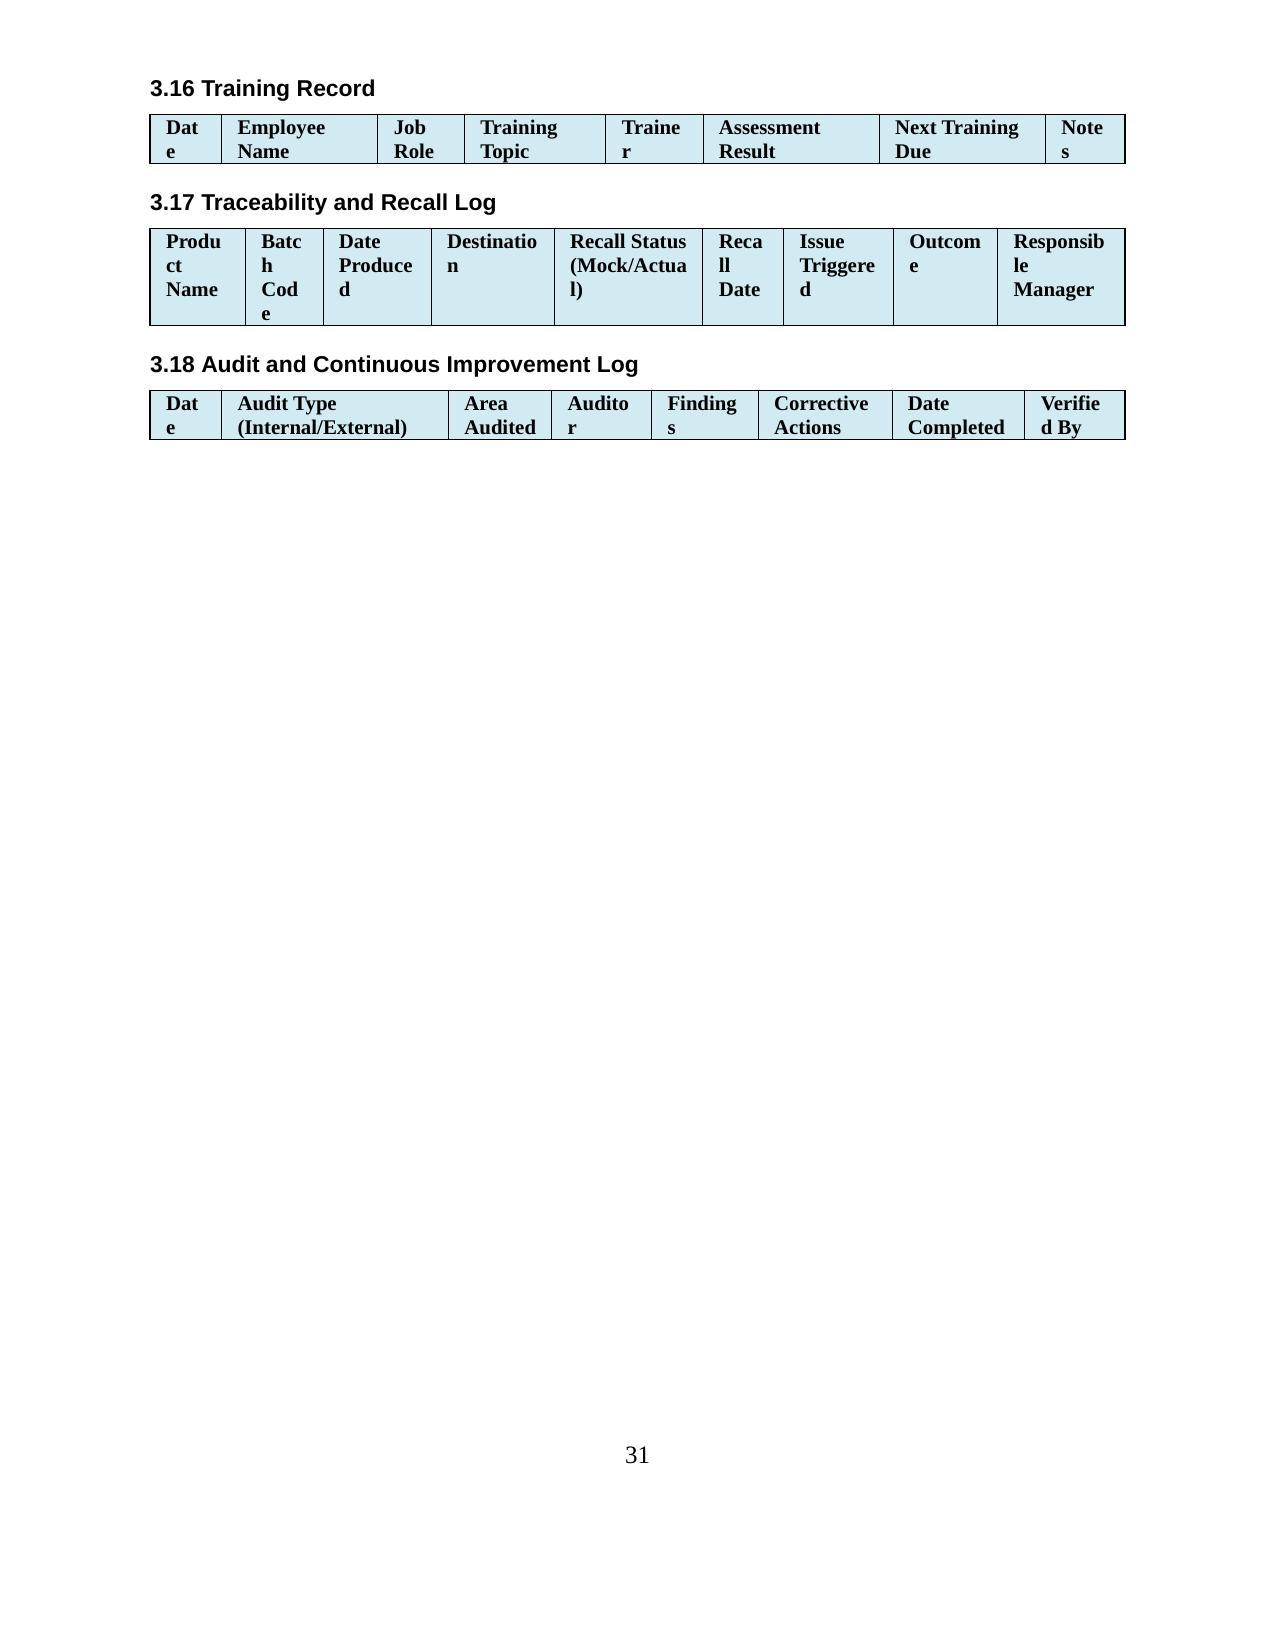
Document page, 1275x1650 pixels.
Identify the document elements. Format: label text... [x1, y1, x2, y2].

table_header Audit Type (Internal/External) [222, 391, 448, 439]
table_header Job Role [378, 115, 464, 163]
table_header Trainer [606, 115, 703, 163]
table_header Issue Triggered [784, 229, 893, 325]
table_header Responsible Manager [998, 229, 1124, 325]
table_header Product Name [151, 229, 245, 325]
table_header Destination [432, 229, 554, 325]
table_header Training Topic [465, 115, 605, 163]
table_header Date Produced [324, 229, 431, 325]
table_header Auditor [552, 391, 651, 439]
table_header Verified By [1025, 391, 1124, 439]
table_header Recall Status (Mock/Actual) [555, 229, 702, 325]
table_header Outcome [894, 229, 997, 325]
table_header Batch Code [246, 229, 323, 325]
table_header Recall Date [703, 229, 783, 325]
table_header Next Training Due [880, 115, 1045, 163]
subtitle 3.18 Audit and Continuous Improvement Log [150, 351, 1125, 378]
table_header Employee Name [222, 115, 377, 163]
table_header Date [151, 115, 221, 163]
table_header Area Audited [449, 391, 551, 439]
table_header Findings [652, 391, 758, 439]
table_header Assessment Result [704, 115, 879, 163]
table_header Date Completed [893, 391, 1024, 439]
subtitle 3.17 Traceability and Recall Log [150, 189, 1125, 215]
table_header Notes [1046, 115, 1124, 163]
table_header Corrective Actions [759, 391, 892, 439]
subtitle 3.16 Training Record [150, 75, 1125, 101]
table_header Date [151, 391, 221, 439]
